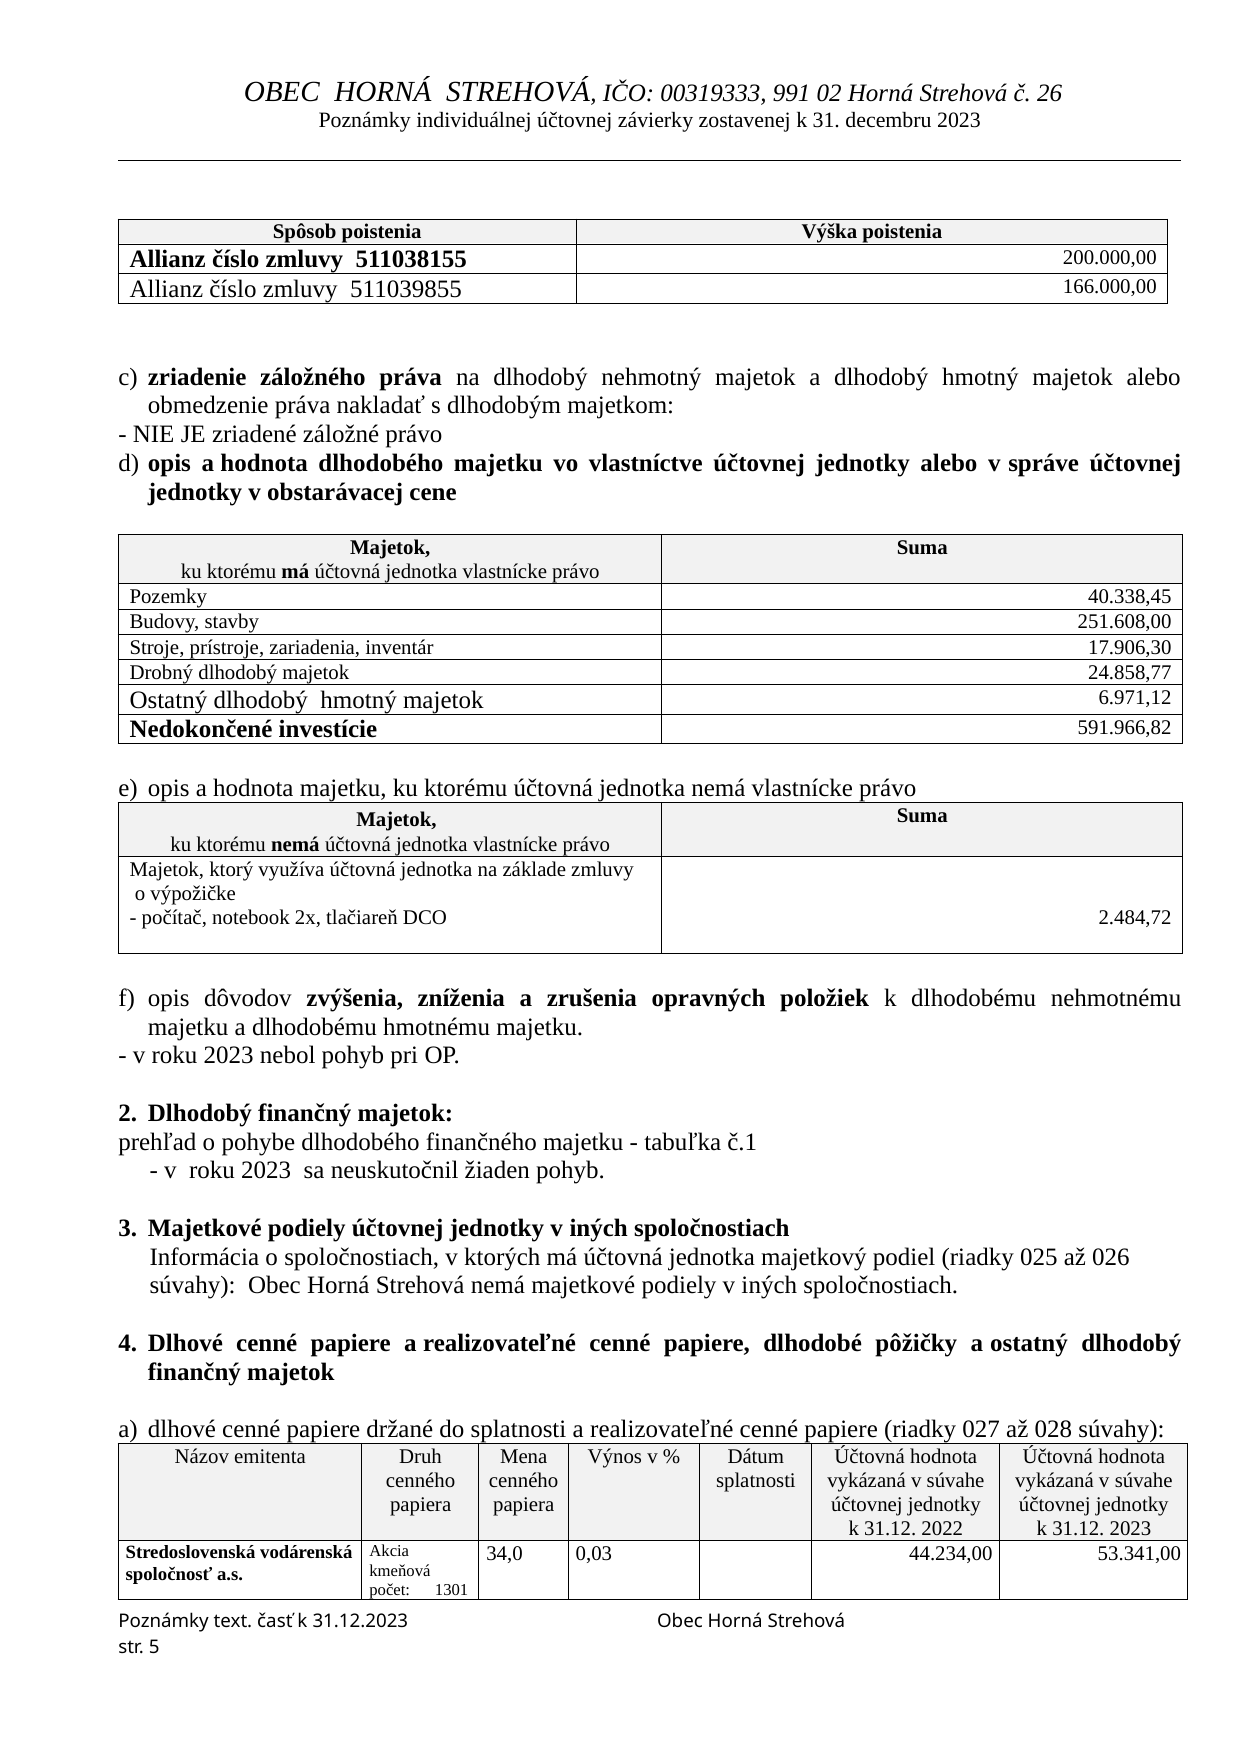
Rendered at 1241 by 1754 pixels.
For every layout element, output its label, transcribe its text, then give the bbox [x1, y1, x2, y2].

list Majetkové podiely účtovnej jednotky v iných spoločnostiach [118, 1213, 1181, 1242]
table_cell 34,0 [479, 1541, 568, 1599]
table_cell 591.966,82 [662, 715, 1182, 743]
table_cell Allianz číslo zmluvy 511038155 [119, 245, 576, 273]
table_header Majetok, ku ktorému má účtovná jednotka vlastnícke právo [119, 535, 661, 583]
table_cell Drobný dlhodobý majetok [119, 660, 661, 684]
table_header Výška poistenia [577, 220, 1167, 243]
table_header Účtovná hodnota vykázaná v súvahe účtovnej jednotky k 31.12. 2023 [1000, 1444, 1187, 1540]
list zriadenie záložného práva na dlhodobý nehmotný majetok a dlhodobý hmotný majetok alebo obmedzenie práva nakladať s dlhodobým majetkom: [118, 362, 1181, 419]
table_cell Akcia kmeňová počet: 1301 [362, 1541, 478, 1599]
text - v roku 2023 sa neuskutočnil žiaden pohyb. [118, 1155, 1181, 1184]
table_header Spôsob poistenia [119, 220, 576, 243]
table_cell Nedokončené investície [119, 715, 661, 743]
table_cell 6.971,12 [662, 685, 1182, 713]
table_header Mena cenného papiera [479, 1444, 568, 1540]
table_header Účtovná hodnota vykázaná v súvahe účtovnej jednotky k 31.12. 2022 [812, 1444, 999, 1540]
text prehľad o pohybe dlhodobého finančného majetku - tabuľka č.1 [118, 1127, 1181, 1155]
list Dlhodobý finančný majetok: [118, 1098, 1181, 1127]
list Dlhové cenné papiere a realizovateľné cenné papiere, dlhodobé pôžičky a ostatný dlhodobý finančný majetok [118, 1328, 1181, 1385]
table_header Suma [662, 803, 1182, 856]
table_cell 2.484,72 [662, 857, 1182, 953]
table_cell Ostatný dlhodobý hmotný majetok [119, 685, 661, 713]
table_cell 251.608,00 [662, 610, 1182, 633]
list opis dôvodov zvýšenia, zníženia a zrušenia opravných položiek k dlhodobému nehmotnému majetku a dlhodobému hmotnému majetku. [118, 983, 1181, 1040]
table_cell 40.338,45 [662, 584, 1182, 608]
table_cell Budovy, stavby [119, 610, 661, 633]
table_cell 166.000,00 [577, 274, 1167, 303]
table_cell Majetok, ktorý využíva účtovná jednotka na základe zmluvy o výpožičke - počítač, notebook 2x, tlačiareň DCO [119, 857, 661, 953]
table_cell 200.000,00 [577, 245, 1167, 273]
table_cell Stroje, prístroje, zariadenia, inventár [119, 635, 661, 659]
table_header Názov emitenta [119, 1444, 361, 1540]
table_header Výnos v % [569, 1444, 699, 1540]
table_header Dátum splatnosti [700, 1444, 811, 1540]
table_header Majetok, ku ktorému nemá účtovná jednotka vlastnícke právo [119, 803, 661, 856]
table_cell Allianz číslo zmluvy 511039855 [119, 274, 576, 303]
table_cell 17.906,30 [662, 635, 1182, 659]
table_cell [700, 1541, 811, 1599]
table_header Suma [662, 535, 1182, 583]
table_cell Stredoslovenská vodárenská spoločnosť a.s. [119, 1541, 361, 1599]
table_header Druh cenného papiera [362, 1444, 478, 1540]
table_cell 53.341,00 [1000, 1541, 1187, 1599]
list opis a hodnota majetku, ku ktorému účtovná jednotka nemá vlastnícke právo [118, 773, 1181, 802]
table_cell 44.234,00 [812, 1541, 999, 1599]
table_cell Pozemky [119, 584, 661, 608]
text - NIE JE zriadené záložné právo [118, 419, 1181, 448]
text súvahy): Obec Horná Strehová nemá majetkové podiely v iných spoločnostiach. [118, 1270, 1181, 1299]
text - v roku 2023 nebol pohyb pri OP. [118, 1040, 1181, 1069]
text Informácia o spoločnostiach, v ktorých má účtovná jednotka majetkový podiel (riadky 025 až 026 [118, 1242, 1181, 1270]
table_cell 0,03 [569, 1541, 699, 1599]
list dlhové cenné papiere držané do splatnosti a realizovateľné cenné papiere (riadky 027 až 028 súvahy): [118, 1414, 1181, 1443]
table_cell 24.858,77 [662, 660, 1182, 684]
list opis a hodnota dlhodobého majetku vo vlastníctve účtovnej jednotky alebo v správe účtovnej jednotky v obstarávacej cene [118, 448, 1181, 505]
